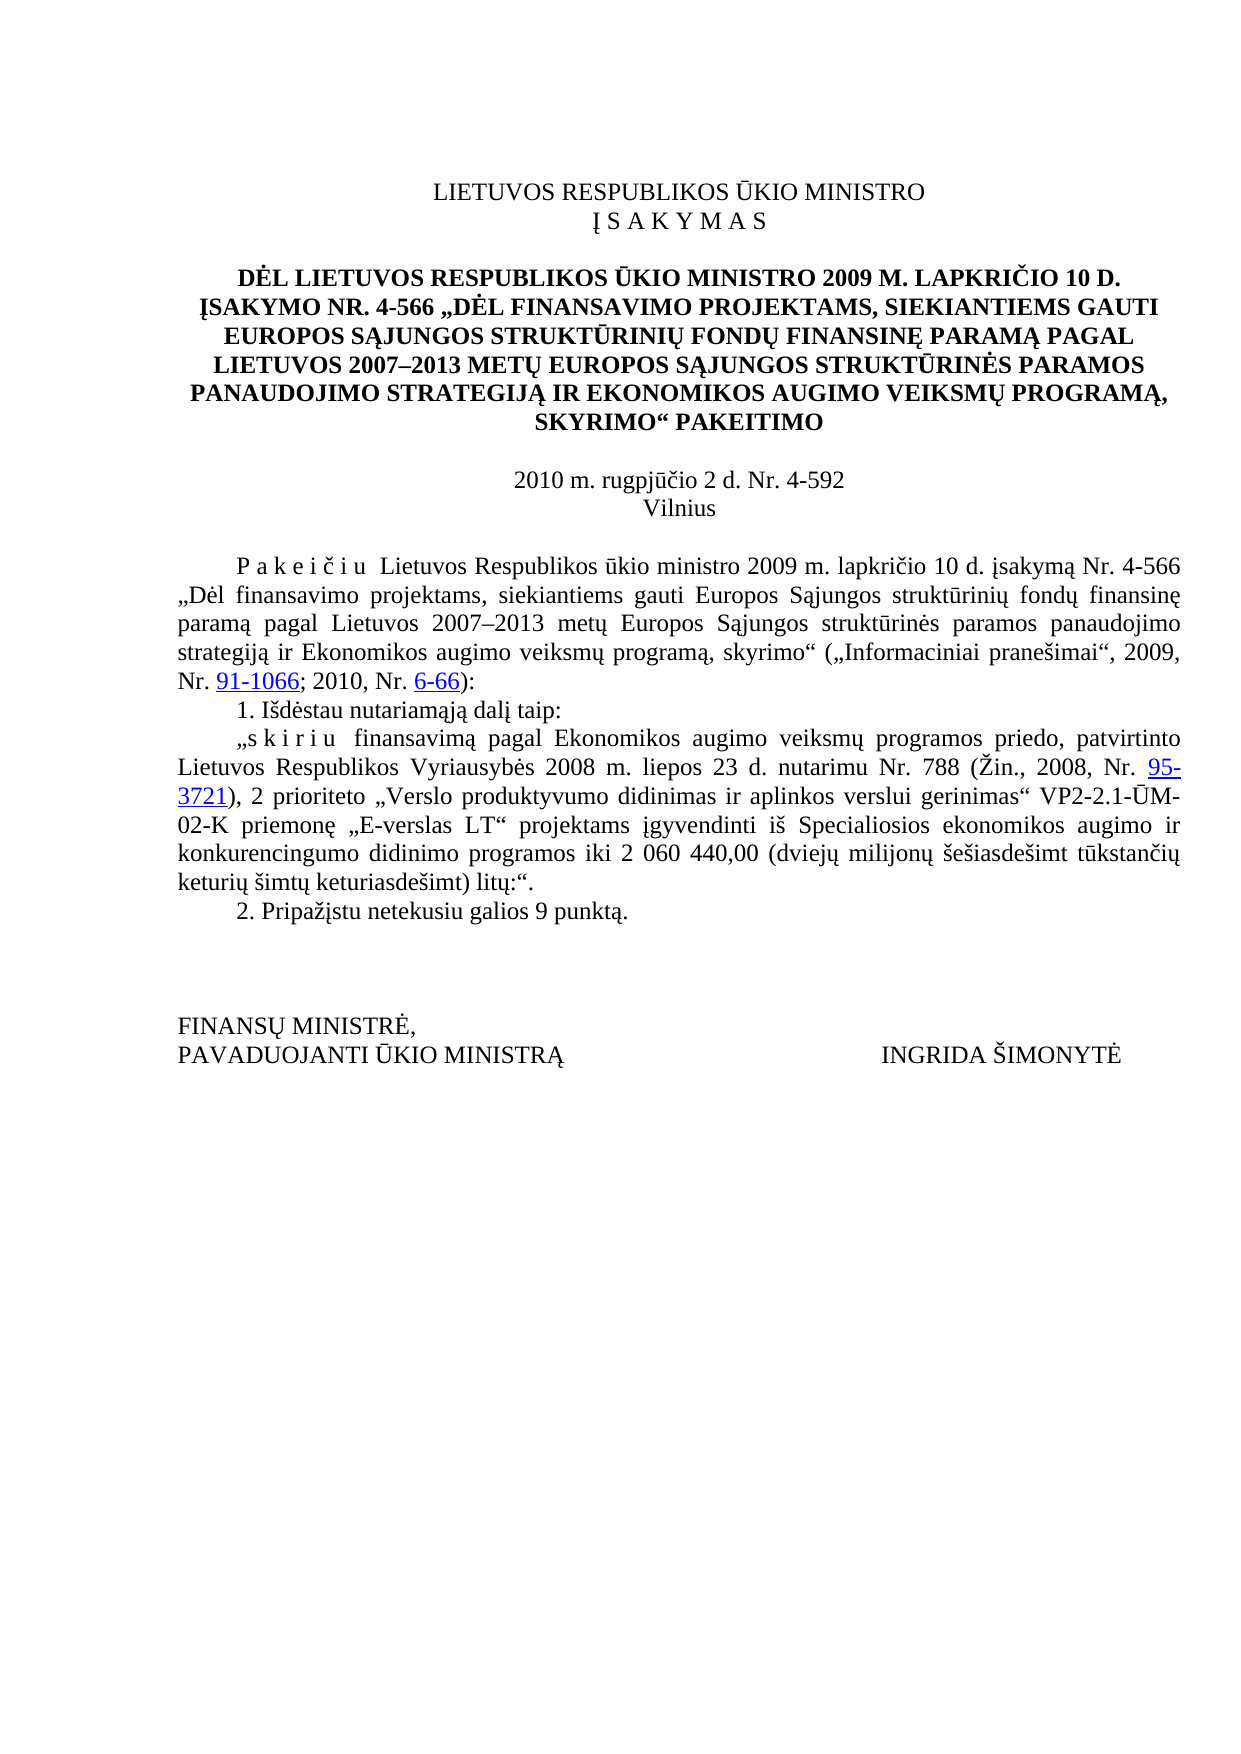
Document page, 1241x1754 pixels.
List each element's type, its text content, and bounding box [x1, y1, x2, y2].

text 2. Pripažįstu netekusiu galios 9 punktą. [177, 896, 1181, 925]
text Vilnius [177, 493, 1181, 522]
text ĮSAKYMAS [177, 206, 1181, 235]
text „skiriu finansavimą pagal Ekonomikos augimo veiksmų programos priedo, patvirtinto Lietuvos Respublikos Vyriausybės 2008 m. liepos 23 d. nutarimu Nr. 788 (Žin., 2008, Nr. 95-3721), 2 prioriteto „Verslo produktyvumo didinimas ir aplinkos verslui gerinimas“ VP2-2.1-ŪM-02-K priemonę „E-verslas LT“ projektams įgyvendinti iš Specialiosios ekonomikos augimo ir konkurencingumo didinimo programos iki 2 060 440,00 (dviejų milijonų šešiasdešimt tūkstančių keturių šimtų keturiasdešimt) litų:“. [177, 723, 1181, 896]
text 2010 m. rugpjūčio 2 d. Nr. 4-592 [177, 465, 1181, 493]
text LIETUVOS RESPUBLIKOS ŪKIO MINISTRO [177, 177, 1181, 206]
text Pakeičiu Lietuvos Respublikos ūkio ministro 2009 m. lapkričio 10 d. įsakymą Nr. 4-566 „Dėl finansavimo projektams, siekiantiems gauti Europos Sąjungos struktūrinių fondų finansinę paramą pagal Lietuvos 2007–2013 metų Europos Sąjungos struktūrinės paramos panaudojimo strategiją ir Ekonomikos augimo veiksmų programą, skyrimo“ („Informaciniai pranešimai“, 2009, Nr. 91-1066; 2010, Nr. 6-66): [177, 551, 1181, 695]
text DĖL LIETUVOS RESPUBLIKOS ŪKIO MINISTRO 2009 M. LAPKRIČIO 10 D. ĮSAKYMO NR. 4-566 „DĖL FINANSAVIMO PROJEKTAMS, SIEKIANTIEMS GAUTI EUROPOS SĄJUNGOS STRUKTŪRINIŲ FONDŲ FINANSINĘ PARAMĄ PAGAL LIETUVOS 2007–2013 METŲ EUROPOS SĄJUNGOS STRUKTŪRINĖS PARAMOS PANAUDOJIMO STRATEGIJĄ IR EKONOMIKOS AUGIMO VEIKSMŲ PROGRAMĄ, SKYRIMO“ PAKEITIMO [177, 263, 1181, 436]
text pavaduojanti ūkio ministrą Ingrida Šimonytė [177, 1040, 1181, 1068]
text 1. Išdėstau nutariamąją dalį taip: [177, 695, 1181, 723]
text Finansų ministrė, [177, 1011, 1181, 1040]
